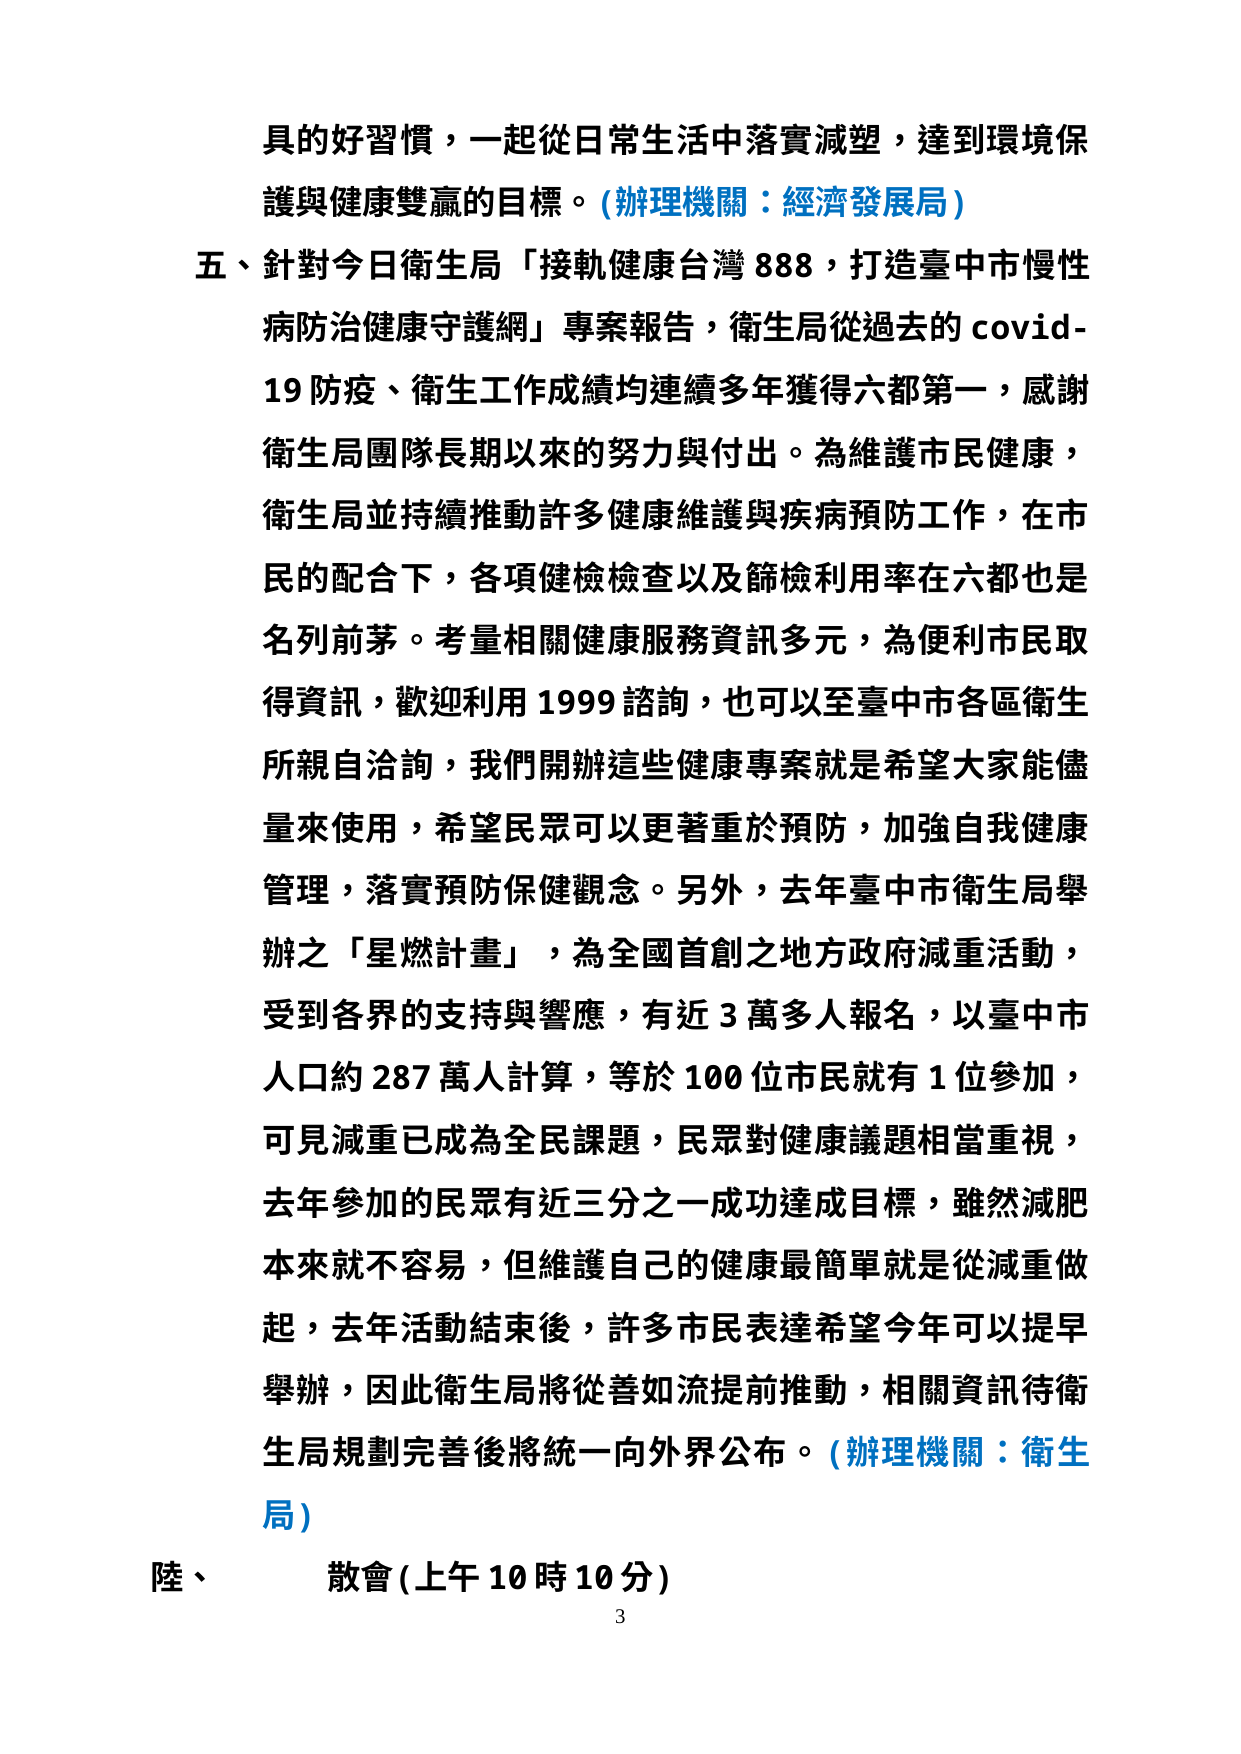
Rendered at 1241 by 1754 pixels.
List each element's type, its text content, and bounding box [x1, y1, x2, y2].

list 針對今日衛生局「接軌健康台灣888，打造臺中市慢性病防治健康守護網」專案報告，衛生局從過去的covid-19防疫、衛生工作成績均連續多年獲得六都第一，感謝衛生局團隊長期以來的努力與付出。為維護市民健康，衛生局並持續推動許多健康維護與疾病預防工作，在市民的配合下，各項健檢檢查以及篩檢利用率在六都也是名列前茅。考量相關健康服務資訊多元，為便利市民取得資訊，歡迎利用1999諮詢，也可以至臺中市各區衛生所親自洽詢，我們開辦這些健康專案就是希望大家能儘量來使用，希望民眾可以更著重於預防，加強自我健康管理，落實預防保健觀念。另外，去年臺中市衛生局舉辦之「星燃計畫」，為全國首創之地方政府減重活動，受到各界的支持與響應，有近3萬多人報名，以臺中市人口約287萬人計算，等於100位市民就有1位參加，可見減重已成為全民課題，民眾對健康議題相當重視，去年參加的民眾有近三分之一成功達成目標，雖然減肥本來就不容易，但維護自己的健康最簡單就是從減重做起，去年活動結束後，許多市民表達希望今年可以提早舉辦，因此衛生局將從善如流提前推動，相關資訊待衛生局規劃完善後將統一向外界公布。(辦理機關：衛生局) [194, 221, 1090, 1534]
list 散會(上午10時10分) [150, 1534, 1090, 1596]
list 受美伊衝突影響，全球原油運輸面臨挑戰，連帶造成塑化原料可能出現供應不穩的情形，對此中央已加強相關督導作為，本市也同步強化價格查察以及防範囤積等措施，以穩定市場秩序。與此同時，我們藉此契機鼓勵市民落實「減塑」行動，以日常飲食為例，我們鼓勵大家外出購買食物時要自己帶餐具，自己攜帶餐具有3個最大的好處，首先，減少使用塑膠袋包裝食物，是為了維護自己的身體健康，能免除塑膠用品對健康帶來的風險。第二，有些家庭大量使用塑膠包材，是一筆額外的支出，對於店家或攤販來說，提供塑膠包裝，同樣也是不小的經濟負擔。第三個好處，就是為了我們的環境保護。未來，市府將持續鼓勵市民朋友，加強並養成使用環保餐具的好習慣，一起從日常生活中落實減塑，達到環境保護與健康雙贏的目標。(辦理機關：經濟發展局) [194, 96, 1090, 221]
